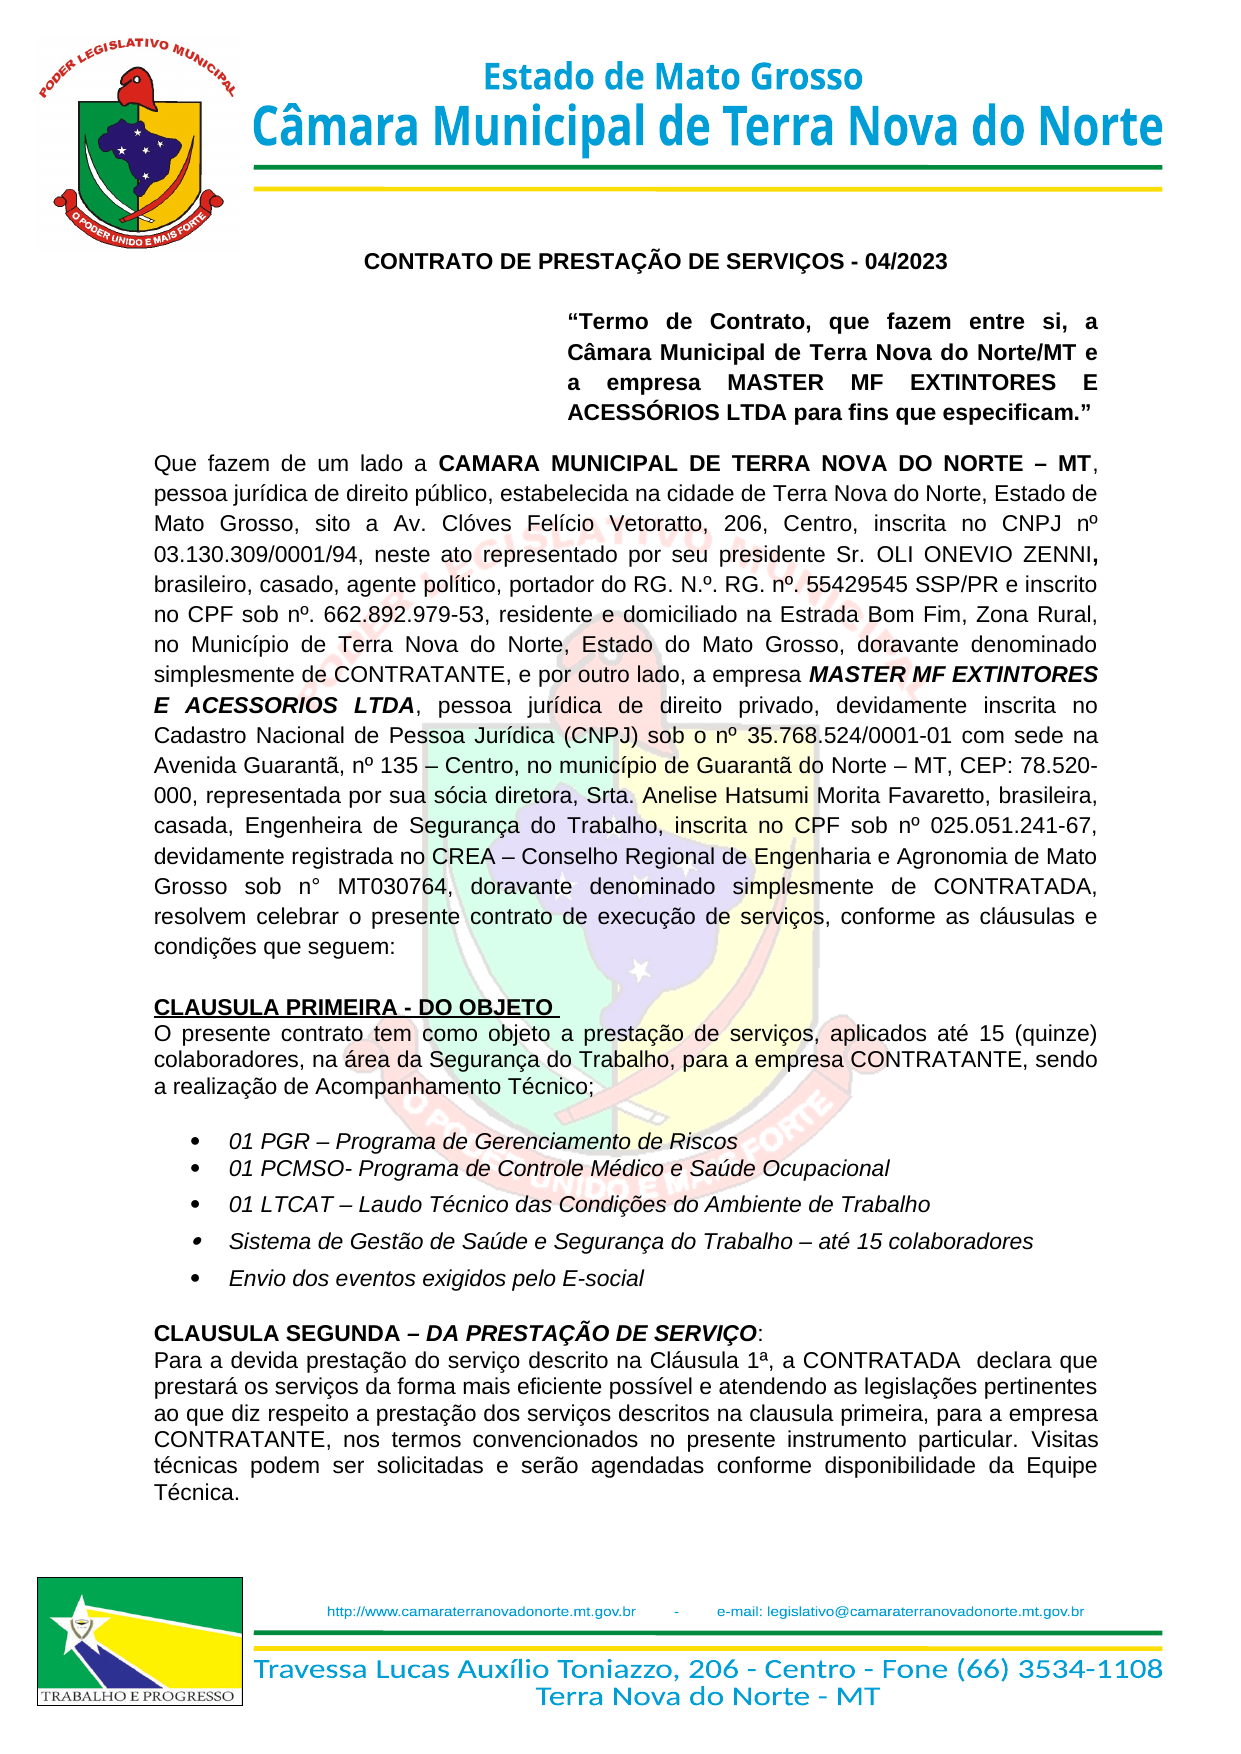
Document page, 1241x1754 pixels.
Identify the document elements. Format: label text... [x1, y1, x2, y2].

text CLAUSULA SEGUNDA – DA PRESTAÇÃO DE SERVIÇO: [153, 1320, 1098, 1347]
list 01 PCMSO- Programa de Controle Médico e Saúde Ocupacional [191, 1154, 284, 1181]
list 01 LTCAT – Laudo Técnico das Condições do Ambiente de Trabalho [191, 1191, 284, 1218]
text Para a devida prestação do serviço descrito na Cláusula 1ª, a CONTRATADA declara que prestará os serviços da forma mais eficiente possível e atendendo as legislações pertinentes ao que diz respeito a prestação dos serviços descritos na clausula primeira, para a empresa CONTRATANTE, nos termos convencionados no presente instrumento particular. Visitas técnicas podem ser solicitadas e serão agendadas conforme disponibilidade da Equipe Técnica. [153, 1347, 1098, 1505]
text CONTRATO DE PRESTAÇÃO DE SERVIÇOS - 04/2023 [213, 248, 1098, 274]
text Que fazem de um lado a CAMARA MUNICIPAL DE TERRA NOVA DO NORTE – MT, pessoa jurídica de direito público, estabelecida na cidade de Terra Nova do Norte, Estado de Mato Grosso, sito a Av. Clóves Felício Vetoratto, 206, Centro, inscrita no CNPJ nº 03.130.309/0001/94, neste ato representado por seu presidente Sr. OLI ONEVIO ZENNI, brasileiro, casado, agente político, portador do RG. N.º. RG. nº. 55429545 SSP/PR e inscrito no CPF sob nº. 662.892.979-53, residente e domiciliado na Estrada Bom Fim, Zona Rural, no Município de Terra Nova do Norte, Estado do Mato Grosso, doravante denominado simplesmente de CONTRATANTE, e por outro lado, a empresa MASTER MF EXTINTORES E ACESSORIOS LTDA, pessoa jurídica de direito privado, devidamente inscrita no Cadastro Nacional de Pessoa Jurídica (CNPJ) sob o nº 35.768.524/0001-01 com sede na Avenida Guarantã, nº 135 – Centro, no município de Guarantã do Norte – MT, CEP: 78.520-000, representada por sua sócia diretora, Srta. Anelise Hatsumi Morita Favaretto, brasileira, casada, Engenheira de Segurança do Trabalho, inscrita no CPF sob nº 025.051.241-67, devidamente registrada no CREA – Conselho Regional de Engenharia e Agronomia de Mato Grosso sob n° MT030764, doravante denominado simplesmente de CONTRATADA, resolvem celebrar o presente contrato de execução de serviços, conforme as cláusulas e condições que seguem: [153, 450, 1098, 959]
list 01 PCMSO- Programa de Controle Médico e Saúde Ocupacional [947, 1154, 1098, 1181]
list Envio dos eventos exigidos pelo E-social [191, 1265, 1098, 1291]
picture [38, 1578, 242, 1705]
list 01 LTCAT – Laudo Técnico das Condições do Ambiente de Trabalho [947, 1191, 1098, 1218]
text O presente contrato tem como objeto a prestação de serviços, aplicados até 15 (quinze) colaboradores, na área da Segurança do Trabalho, para a empresa CONTRATANTE, sendo a realização de Acompanhamento Técnico; [153, 1020, 284, 1099]
text O presente contrato tem como objeto a prestação de serviços, aplicados até 15 (quinze) colaboradores, na área da Segurança do Trabalho, para a empresa CONTRATANTE, sendo a realização de Acompanhamento Técnico; [947, 1020, 1098, 1099]
list 01 PGR – Programa de Gerenciamento de Riscos [191, 1128, 284, 1154]
text CLAUSULA PRIMEIRA - DO OBJETO [947, 994, 1098, 1020]
picture [35, 36, 241, 251]
list Sistema de Gestão de Saúde e Segurança do Trabalho – até 15 colaboradores [191, 1228, 1098, 1254]
text “Termo de Contrato, que fazem entre si, a Câmara Municipal de Terra Nova do Norte/MT e a empresa MASTER MF EXTINTORES E ACESSÓRIOS LTDA para fins que especificam.” [567, 308, 1098, 425]
picture [836, 1606, 849, 1613]
list 01 PGR – Programa de Gerenciamento de Riscos [947, 1128, 1098, 1154]
text CLAUSULA PRIMEIRA - DO OBJETO [153, 994, 284, 1016]
